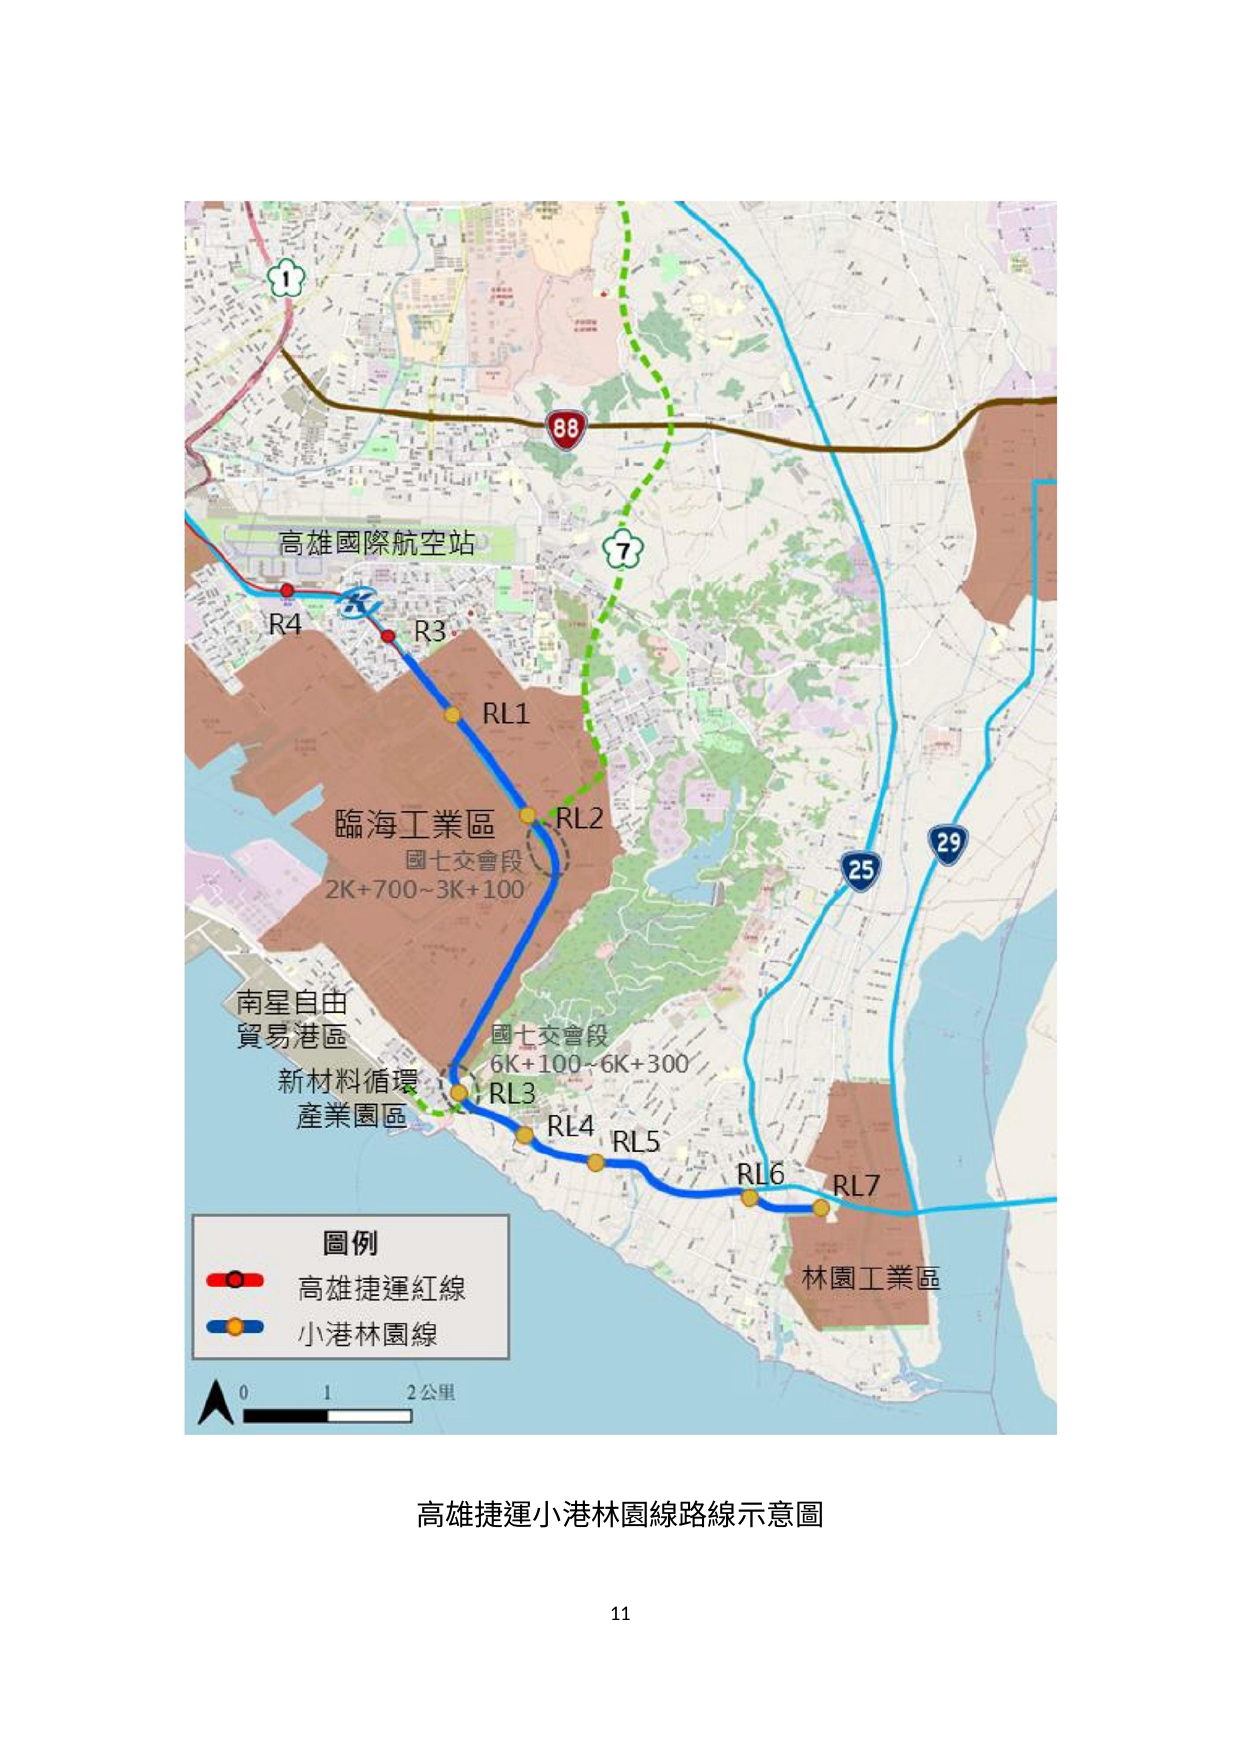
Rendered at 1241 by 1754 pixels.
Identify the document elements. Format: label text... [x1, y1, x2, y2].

text 高雄捷運小港林園線路線示意圖 [187, 1439, 1053, 1550]
text [187, 162, 1053, 181]
picture [167, 181, 1073, 1439]
